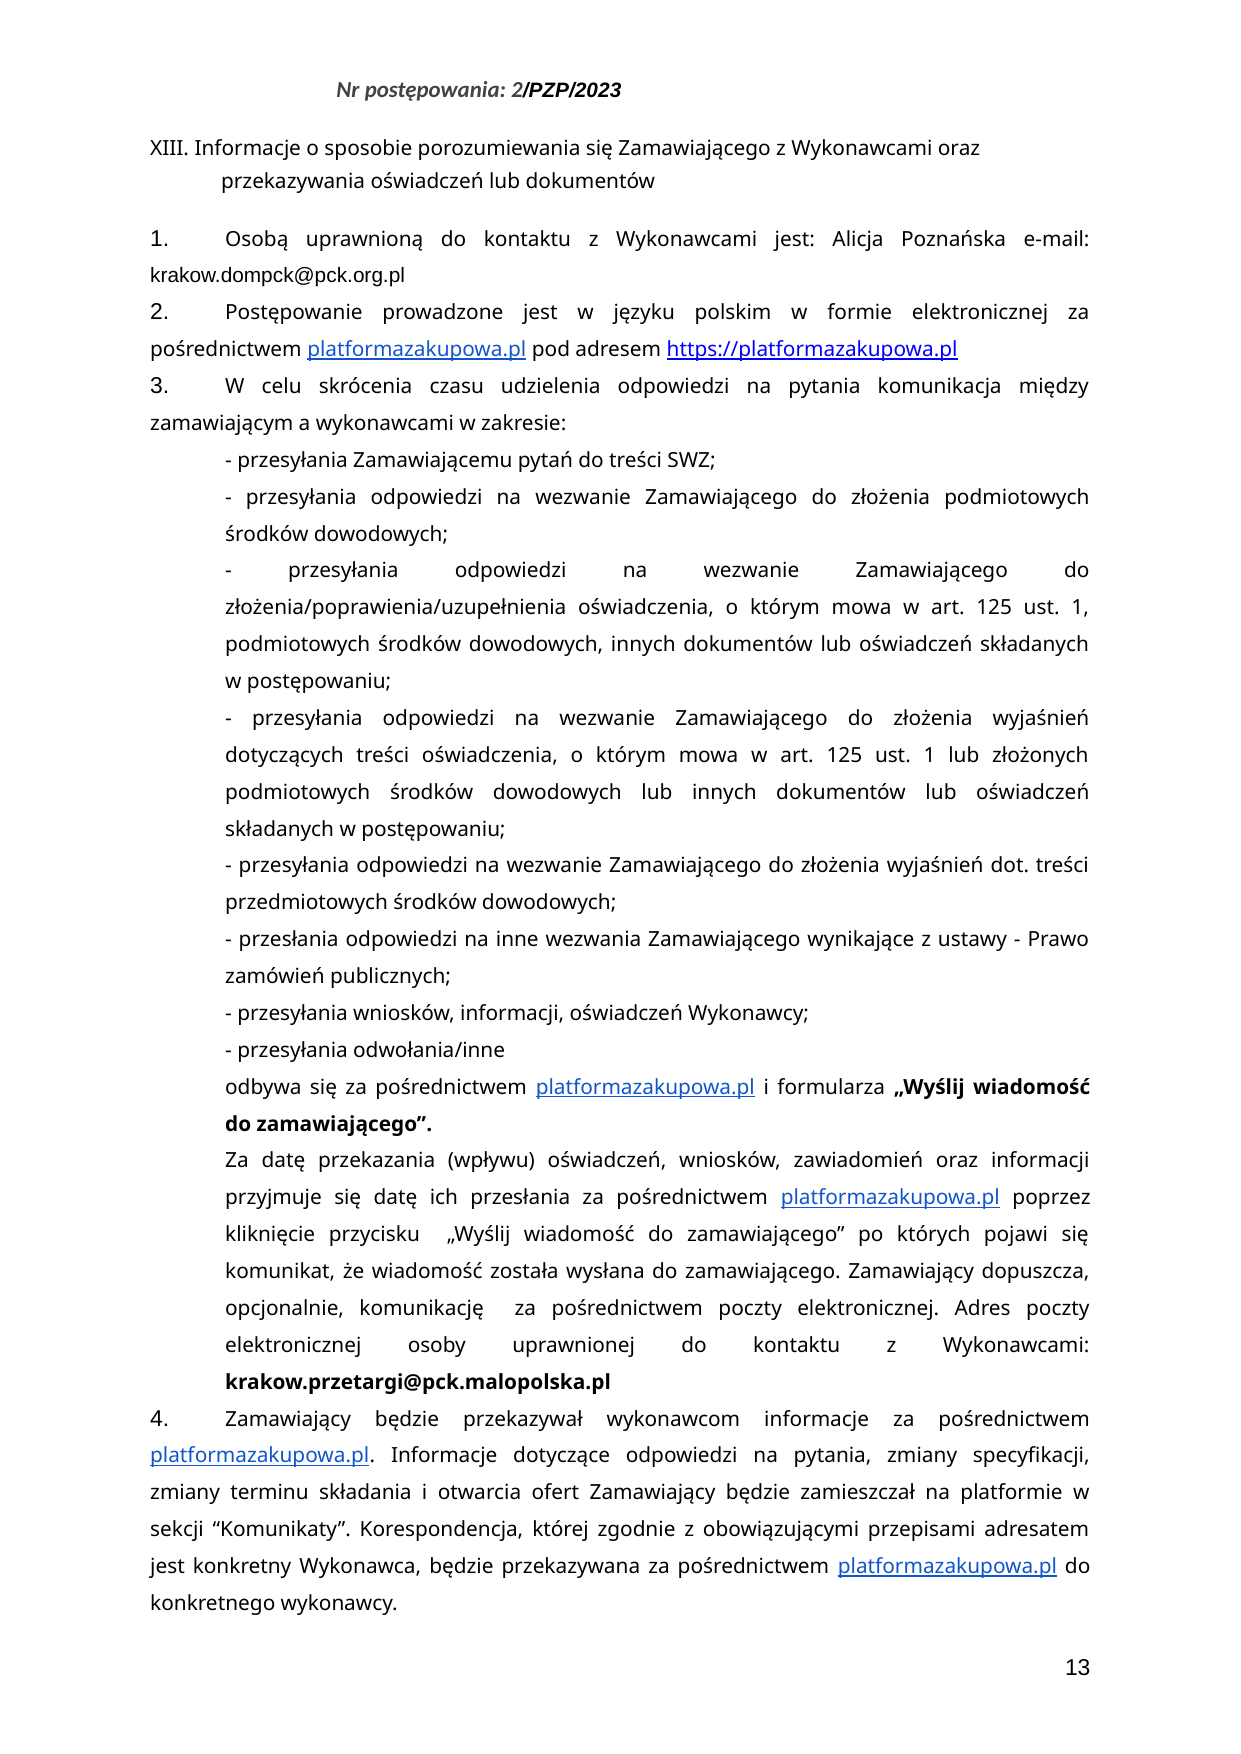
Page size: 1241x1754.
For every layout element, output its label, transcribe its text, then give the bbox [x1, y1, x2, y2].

text - przesłania odpowiedzi na inne wezwania Zamawiającego wynikające z ustawy - Prawo zamówień publicznych; [225, 924, 1090, 990]
text - przesyłania wniosków, informacji, oświadczeń Wykonawcy; [225, 998, 1090, 1027]
text - przesyłania odpowiedzi na wezwanie Zamawiającego do złożenia wyjaśnień dot. treści przedmiotowych środków dowodowych; [225, 851, 1090, 916]
text odbywa się za pośrednictwem platformazakupowa.pl i formularza „Wyślij wiadomość do zamawiającego”. [225, 1072, 1090, 1137]
text - przesyłania odpowiedzi na wezwanie Zamawiającego do złożenia/poprawienia/uzupełnienia oświadczenia, o którym mowa w art. 125 ust. 1, podmiotowych środków dowodowych, innych dokumentów lub oświadczeń składanych w postępowaniu; [225, 556, 1090, 695]
text - przesyłania odpowiedzi na wezwanie Zamawiającego do złożenia wyjaśnień dotyczących treści oświadczenia, o którym mowa w art. 125 ust. 1 lub złożonych podmiotowych środków dowodowych lub innych dokumentów lub oświadczeń składanych w postępowaniu; [225, 703, 1090, 842]
text Za datę przekazania (wpływu) oświadczeń, wniosków, zawiadomień oraz informacji przyjmuje się datę ich przesłania za pośrednictwem platformazakupowa.pl poprzez kliknięcie przycisku „Wyślij wiadomość do zamawiającego” po których pojawi się komunikat, że wiadomość została wysłana do zamawiającego. Zamawiający dopuszcza, opcjonalnie, komunikację za pośrednictwem poczty elektronicznej. Adres poczty elektronicznej osoby uprawnionej do kontaktu z Wykonawcami: krakow.przetargi@pck.malopolska.pl [225, 1146, 1090, 1395]
text - przesyłania odwołania/inne [225, 1035, 1090, 1063]
text - przesyłania odpowiedzi na wezwanie Zamawiającego do złożenia podmiotowych środków dowodowych; [225, 482, 1090, 547]
list Zamawiający będzie przekazywał wykonawcom informacje za pośrednictwem platformazakupowa.pl. Informacje dotyczące odpowiedzi na pytania, zmiany specyfikacji, zmiany terminu składania i otwarcia ofert Zamawiający będzie zamieszczał na platformie w sekcji “Komunikaty”. Korespondencja, której zgodnie z obowiązującymi przepisami adresatem jest konkretny Wykonawca, będzie przekazywana za pośrednictwem platformazakupowa.pl do konkretnego wykonawcy. [150, 1404, 1090, 1617]
list Osobą uprawnioną do kontaktu z Wykonawcami jest: Alicja Poznańska e-mail: krakow.dompck@pck.org.pl [150, 224, 1090, 289]
list W celu skrócenia czasu udzielenia odpowiedzi na pytania komunikacja między zamawiającym a wykonawcami w zakresie: [150, 371, 1090, 437]
text - przesyłania Zamawiającemu pytań do treści SWZ; [225, 445, 1090, 473]
subtitle XIII. Informacje o sposobie porozumiewania się Zamawiającego z Wykonawcami oraz przekazywania oświadczeń lub dokumentów [150, 133, 1090, 194]
list Postępowanie prowadzone jest w języku polskim w formie elektronicznej za pośrednictwem platformazakupowa.pl pod adresem https://platformazakupowa.pl [150, 297, 1090, 363]
